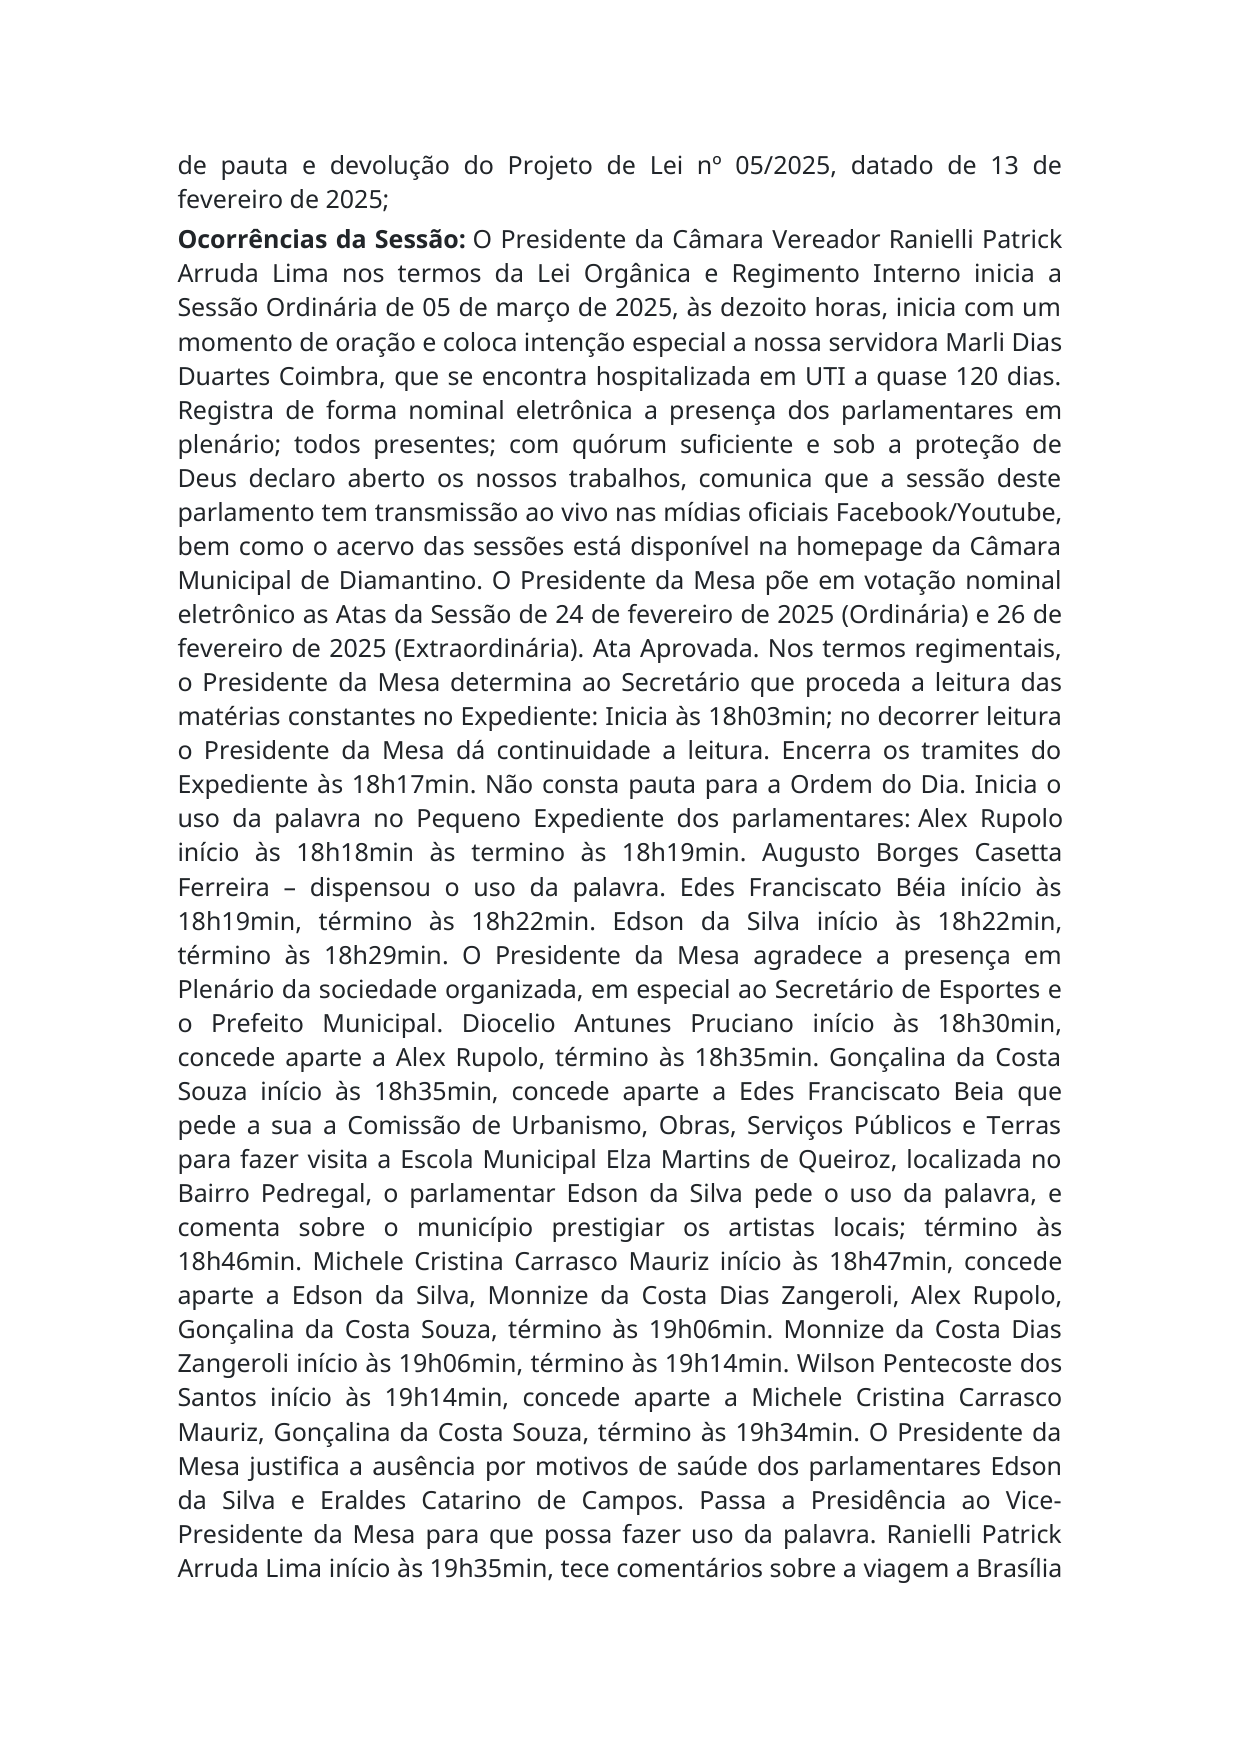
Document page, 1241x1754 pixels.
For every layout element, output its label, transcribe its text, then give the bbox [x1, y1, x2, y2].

text Ocorrências da Sessão: O Presidente da Câmara Vereador Ranielli Patrick Arruda Lima nos termos da Lei Orgânica e Regimento Interno inicia a Sessão Ordinária de 05 de março de 2025, às dezoito horas, inicia com um momento de oração e coloca intenção especial a nossa servidora Marli Dias Duartes Coimbra, que se encontra hospitalizada em UTI a quase 120 dias. Registra de forma nominal eletrônica a presença dos parlamentares em plenário; todos presentes; com quórum suficiente e sob a proteção de Deus declaro aberto os nossos trabalhos, comunica que a sessão deste parlamento tem transmissão ao vivo nas mídias oficiais Facebook/Youtube, bem como o acervo das sessões está disponível na homepage da Câmara Municipal de Diamantino. O Presidente da Mesa põe em votação nominal eletrônico as Atas da Sessão de 24 de fevereiro de 2025 (Ordinária) e 26 de fevereiro de 2025 (Extraordinária). Ata Aprovada. Nos termos regimentais, o Presidente da Mesa determina ao Secretário que proceda a leitura das matérias constantes no Expediente: Inicia às 18h03min; no decorrer leitura o Presidente da Mesa dá continuidade a leitura. Encerra os tramites do Expediente às 18h17min. Não consta pauta para a Ordem do Dia. Inicia o uso da palavra no Pequeno Expediente dos parlamentares: Alex Rupolo início às 18h18min às termino às 18h19min. Augusto Borges Casetta Ferreira – dispensou o uso da palavra. Edes Franciscato Béia início às 18h19min, término às 18h22min. Edson da Silva início às 18h22min, término às 18h29min. O Presidente da Mesa agradece a presença em Plenário da sociedade organizada, em especial ao Secretário de Esportes e o Prefeito Municipal. Diocelio Antunes Pruciano início às 18h30min, concede aparte a Alex Rupolo, término às 18h35min. Gonçalina da Costa Souza início às 18h35min, concede aparte a Edes Franciscato Beia que pede a sua a Comissão de Urbanismo, Obras, Serviços Públicos e Terras para fazer visita a Escola Municipal Elza Martins de Queiroz, localizada no Bairro Pedregal, o parlamentar Edson da Silva pede o uso da palavra, e comenta sobre o município prestigiar os artistas locais; término às 18h46min. Michele Cristina Carrasco Mauriz início às 18h47min, concede aparte a Edson da Silva, Monnize da Costa Dias Zangeroli, Alex Rupolo, Gonçalina da Costa Souza, término às 19h06min. Monnize da Costa Dias Zangeroli início às 19h06min, término às 19h14min. Wilson Pentecoste dos Santos início às 19h14min, concede aparte a Michele Cristina Carrasco Mauriz, Gonçalina da Costa Souza, término às 19h34min. O Presidente da Mesa justifica a ausência por motivos de saúde dos parlamentares Edson da Silva e Eraldes Catarino de Campos. Passa a Presidência ao Vice-Presidente da Mesa para que possa fazer uso da palavra. Ranielli Patrick Arruda Lima início às 19h35min, tece comentários sobre a viagem a Brasília [177, 222, 1063, 1584]
text de pauta e devolução do Projeto de Lei nº 05/2025, datado de 13 de fevereiro de 2025; [177, 148, 1063, 216]
